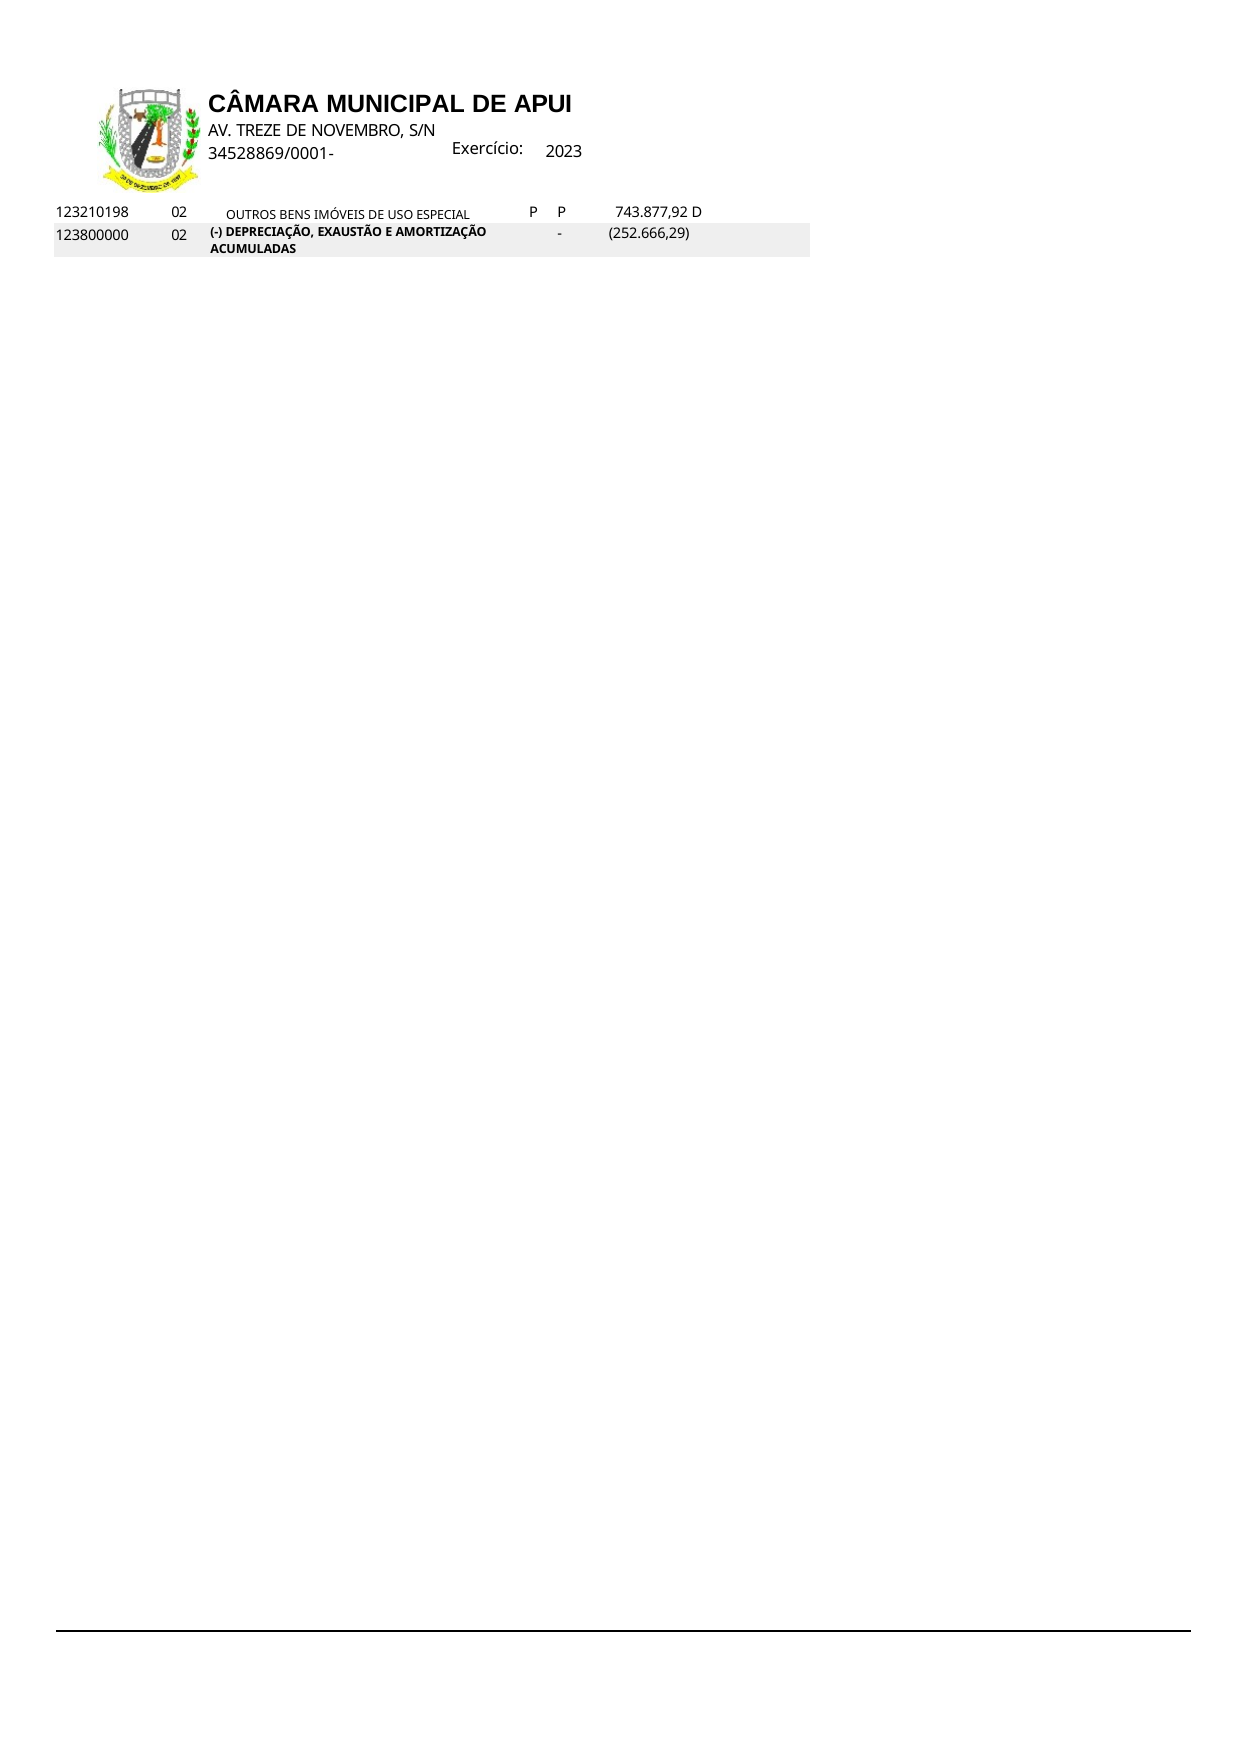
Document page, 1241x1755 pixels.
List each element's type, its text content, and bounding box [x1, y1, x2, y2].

table_cell P [527, 204, 547, 223]
table_cell OUTROS BENS IMÓVEIS DE USO ESPECIAL [198, 204, 527, 223]
table_cell - [547, 223, 585, 257]
table_cell 0,00 [746, 223, 810, 257]
table_cell (252.666,29) [585, 223, 746, 257]
table_cell 02 [166, 204, 198, 223]
table_cell 123800000 [54, 223, 136, 257]
table_cell 02 [166, 223, 198, 257]
table_cell 123210198 [54, 204, 136, 223]
table_cell (-) DEPRECIAÇÃO, EXAUSTÃO E AMORTIZAÇÃO ACUMULADAS [198, 223, 527, 257]
table_cell 0,00 [746, 204, 810, 223]
table_cell [136, 223, 166, 257]
table_cell [136, 204, 166, 223]
table_cell [527, 223, 547, 257]
table_cell 743.877,92 D [585, 204, 746, 223]
table_cell P [547, 204, 585, 223]
